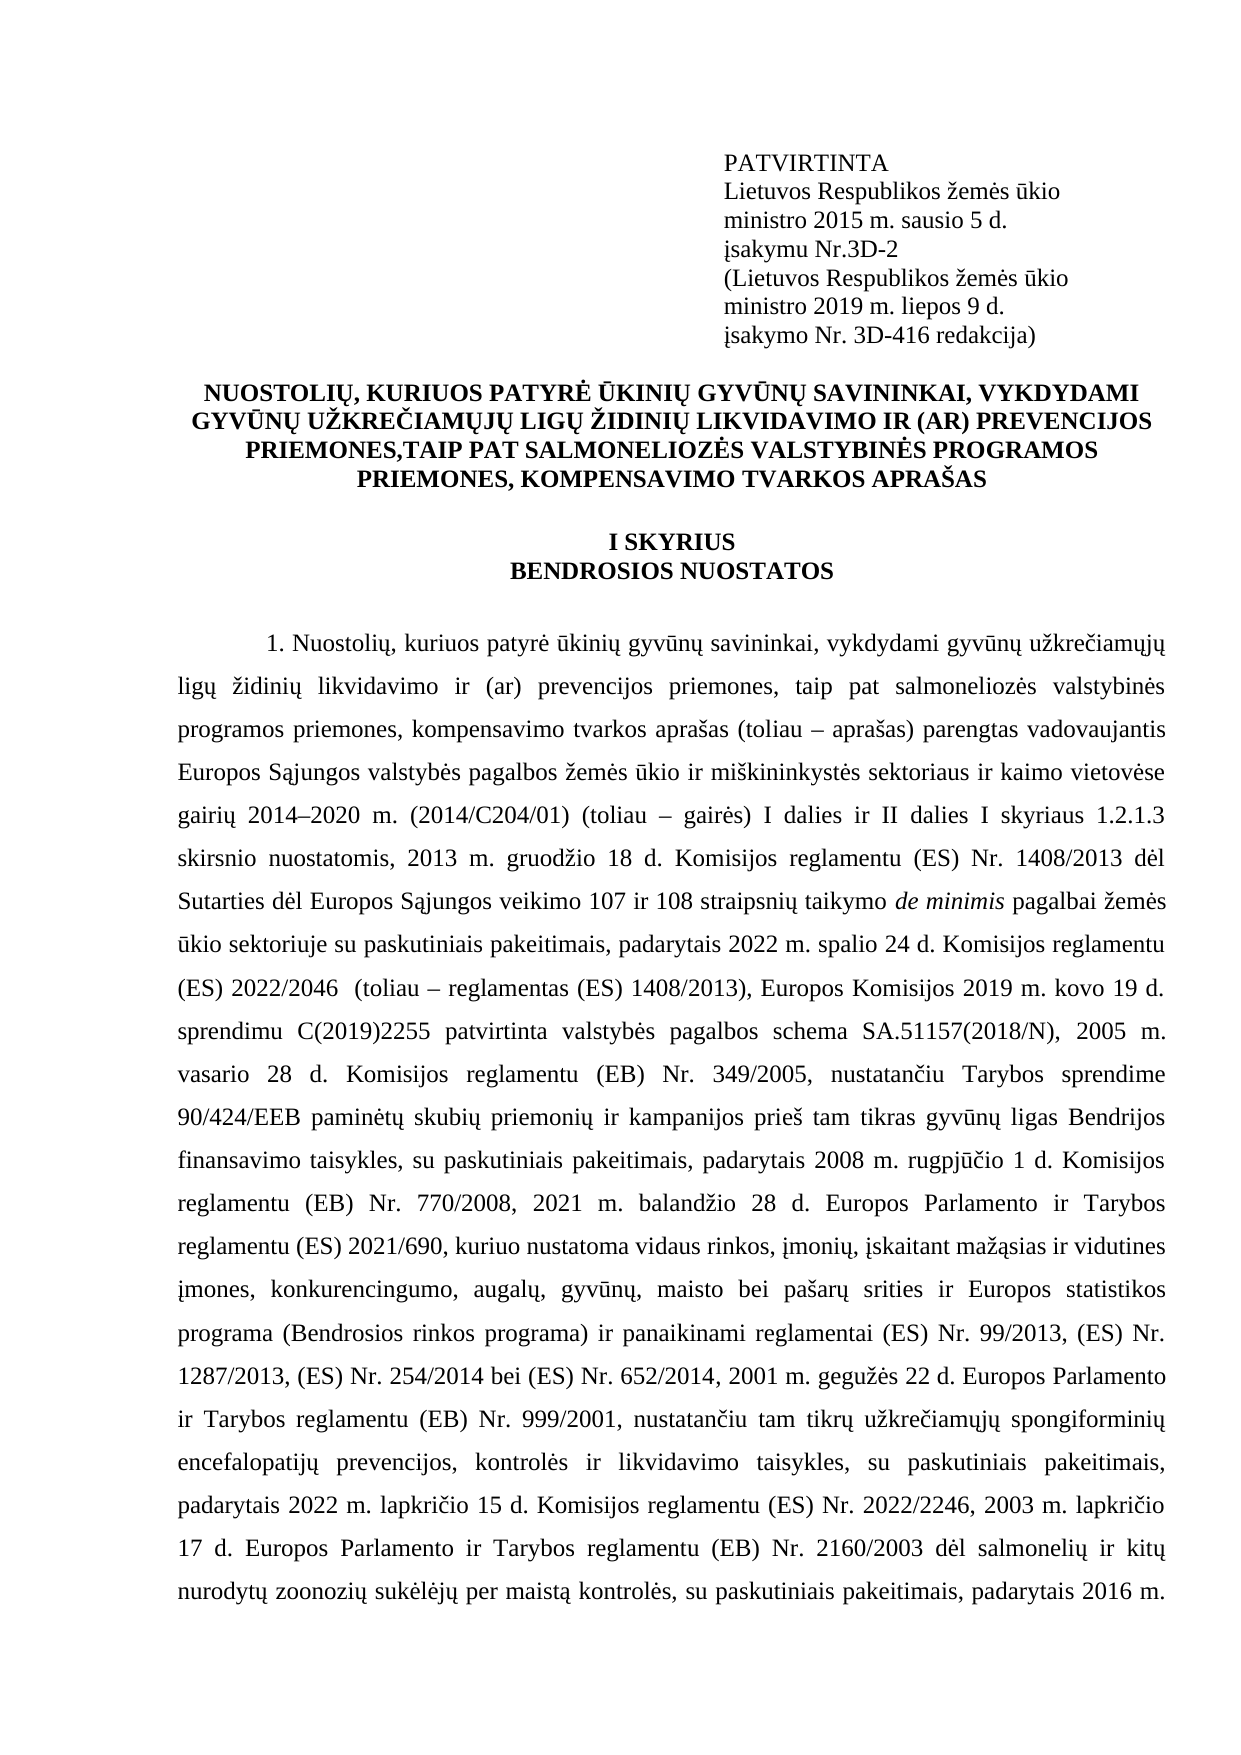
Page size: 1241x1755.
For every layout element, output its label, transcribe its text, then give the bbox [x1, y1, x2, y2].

text PATVIRTINTA [723, 148, 1166, 176]
text NUOSTOLIŲ, KURIUOS PATYRĖ ŪKINIŲ GYVŪNŲ SAVININKAI, VYKDYDAMI GYVŪNŲ UŽKREČIAMŲJŲ LIGŲ ŽIDINIŲ LIKVIDAVIMO IR (AR) PREVENCIJOS PRIEMONES,TAIP PAT SALMONELIOZĖS VALSTYBINĖS PROGRAMOS PRIEMONES, KOMPENSAVIMO TVARKOS APRAŠAS [177, 378, 1166, 493]
text Lietuvos Respublikos žemės ūkio [723, 176, 1166, 205]
text BENDROSIOS NUOSTATOS [177, 556, 1166, 584]
text i SKYRIUS [177, 527, 1166, 556]
text įsakymo Nr. 3D-416 redakcija) [723, 320, 1166, 349]
text 1. Nuostolių, kuriuos patyrė ūkinių gyvūnų savininkai, vykdydami gyvūnų užkrečiamųjų ligų židinių likvidavimo ir (ar) prevencijos priemones, taip pat salmoneliozės valstybinės programos priemones, kompensavimo tvarkos aprašas (toliau – aprašas) parengtas vadovaujantis Europos Sąjungos valstybės pagalbos žemės ūkio ir miškininkystės sektoriaus ir kaimo vietovėse gairių 2014–2020 m. (2014/C204/01) (toliau – gairės) I dalies ir II dalies I skyriaus 1.2.1.3 skirsnio nuostatomis, 2013 m. gruodžio 18 d. Komisijos reglamentu (ES) Nr. 1408/2013 dėl Sutarties dėl Europos Sąjungos veikimo 107 ir 108 straipsnių taikymo de minimis pagalbai žemės ūkio sektoriuje su paskutiniais pakeitimais, padarytais 2022 m. spalio 24 d. Komisijos reglamentu (ES) 2022/2046 (toliau – reglamentas (ES) 1408/2013), Europos Komisijos 2019 m. kovo 19 d. sprendimu C(2019)2255 patvirtinta valstybės pagalbos schema SA.51157(2018/N), 2005 m. vasario 28 d. Komisijos reglamentu (EB) Nr. 349/2005, nustatančiu Tarybos sprendime 90/424/EEB paminėtų skubių priemonių ir kampanijos prieš tam tikras gyvūnų ligas Bendrijos finansavimo taisykles, su paskutiniais pakeitimais, padarytais 2008 m. rugpjūčio 1 d. Komisijos reglamentu (EB) Nr. 770/2008, 2021 m. balandžio 28 d. Europos Parlamento ir Tarybos reglamentu (ES) 2021/690, kuriuo nustatoma vidaus rinkos, įmonių, įskaitant mažąsias ir vidutines įmones, konkurencingumo, augalų, gyvūnų, maisto bei pašarų srities ir Europos statistikos programa (Bendrosios rinkos programa) ir panaikinami reglamentai (ES) Nr. 99/2013, (ES) Nr. 1287/2013, (ES) Nr. 254/2014 bei (ES) Nr. 652/2014, 2001 m. gegužės 22 d. Europos Parlamento ir Tarybos reglamentu (EB) Nr. 999/2001, nustatančiu tam tikrų užkrečiamųjų spongiforminių encefalopatijų prevencijos, kontrolės ir likvidavimo taisykles, su paskutiniais pakeitimais, padarytais 2022 m. lapkričio 15 d. Komisijos reglamentu (ES) Nr. 2022/2246, 2003 m. lapkričio 17 d. Europos Parlamento ir Tarybos reglamentu (EB) Nr. 2160/2003 dėl salmonelių ir kitų nurodytų zoonozių sukėlėjų per maistą kontrolės, su paskutiniais pakeitimais, padarytais 2016 m. [177, 628, 1166, 1605]
text (Lietuvos Respublikos žemės ūkio [723, 263, 1166, 291]
text ministro 2015 m. sausio 5 d. [723, 205, 1166, 234]
text ministro 2019 m. liepos 9 d. [723, 291, 1166, 320]
text įsakymu Nr.3D-2 [723, 234, 1166, 263]
